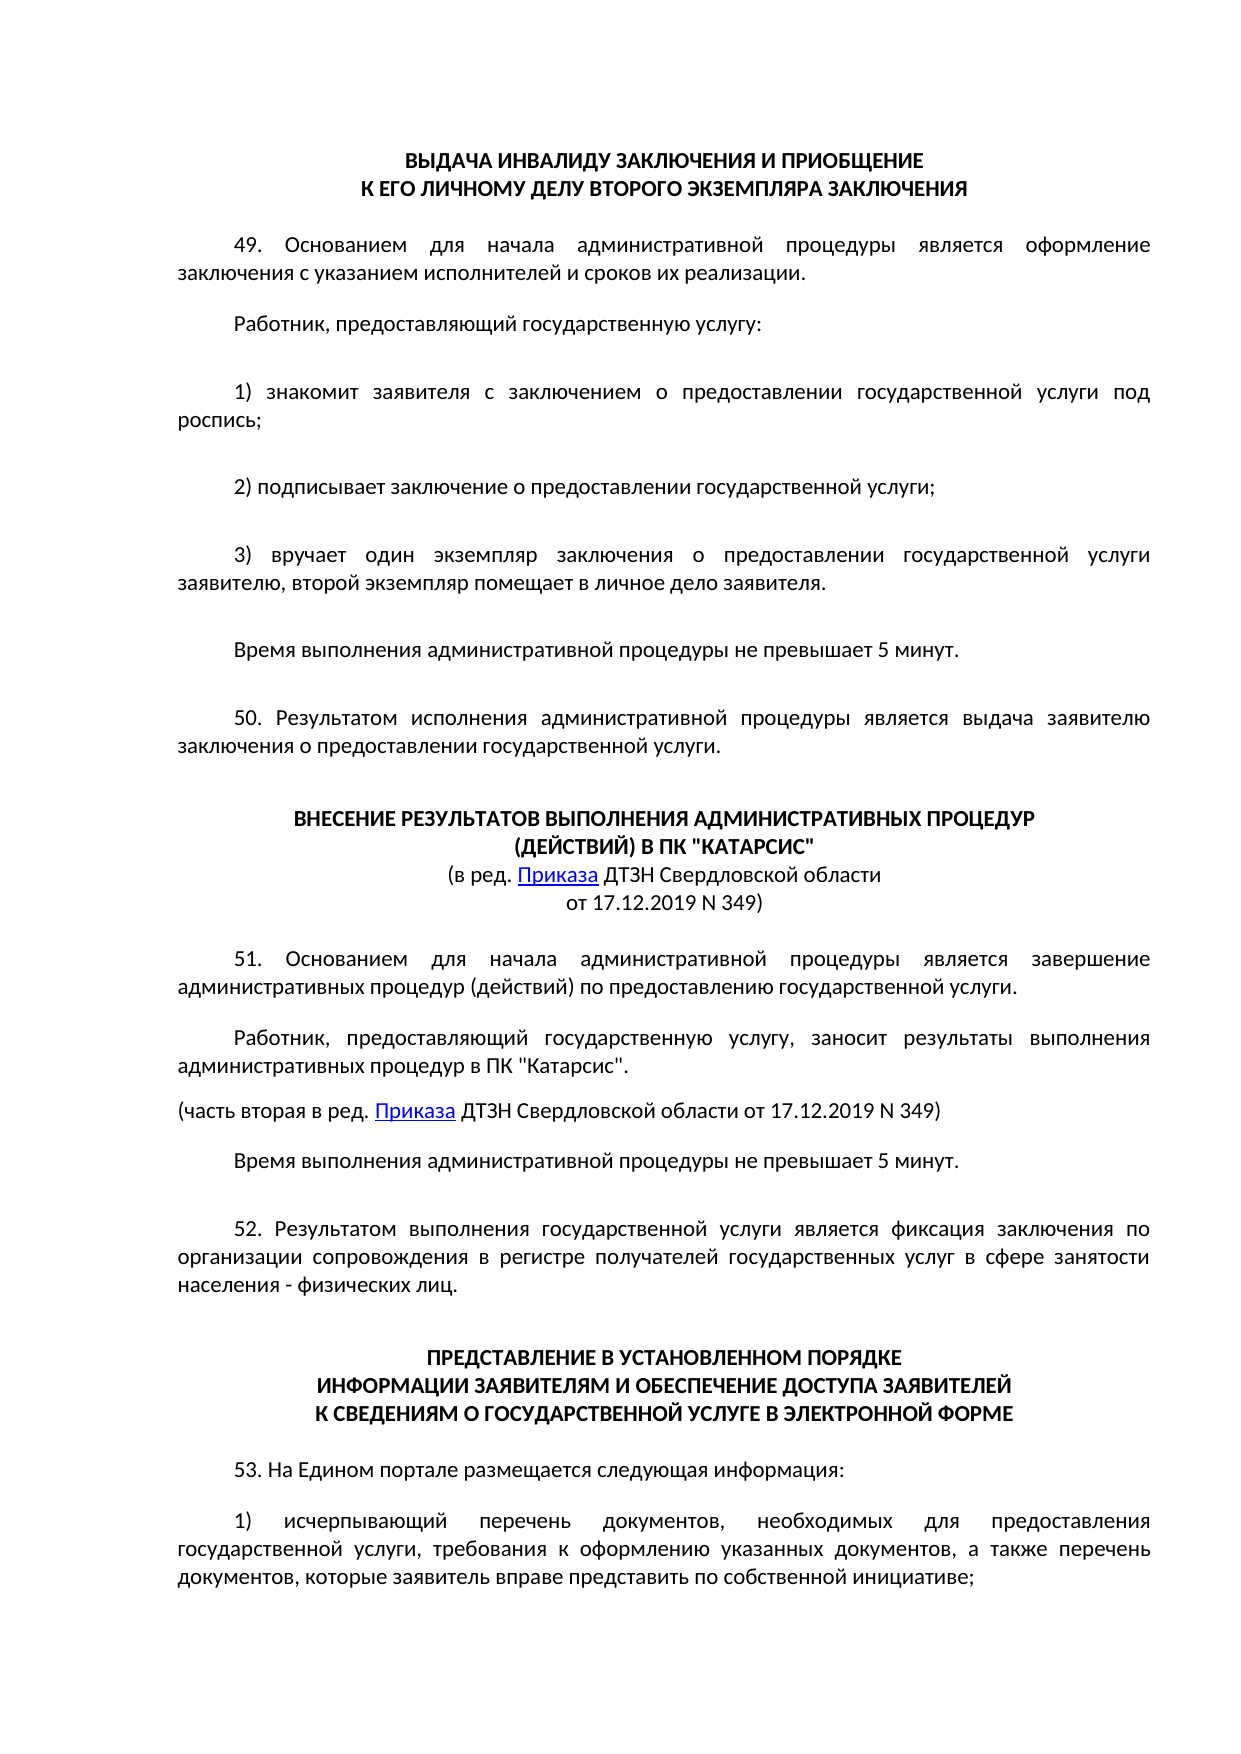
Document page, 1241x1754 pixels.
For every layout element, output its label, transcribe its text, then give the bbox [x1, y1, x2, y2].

title (ДЕЙСТВИЙ) В ПК "КАТАРСИС" [177, 832, 1152, 860]
title ВЫДАЧА ИНВАЛИДУ ЗАКЛЮЧЕНИЯ И ПРИОБЩЕНИЕ [177, 146, 1152, 174]
title ПРЕДСТАВЛЕНИЕ В УСТАНОВЛЕННОМ ПОРЯДКЕ [177, 1343, 1152, 1371]
title К СВЕДЕНИЯМ О ГОСУДАРСТВЕННОЙ УСЛУГЕ В ЭЛЕКТРОННОЙ ФОРМЕ [177, 1399, 1152, 1427]
text 52. Результатом выполнения государственной услуги является фиксация заключения по организации сопровождения в регистре получателей государственных услуг в сфере занятости населения - физических лиц. [177, 1214, 1152, 1298]
text 2) подписывает заключение о предоставлении государственной услуги; [177, 472, 1152, 500]
text 3) вручает один экземпляр заключения о предоставлении государственной услуги заявителю, второй экземпляр помещает в личное дело заявителя. [177, 540, 1152, 596]
text 49. Основанием для начала административной процедуры является оформление заключения с указанием исполнителей и сроков их реализации. [177, 230, 1152, 286]
title ВНЕСЕНИЕ РЕЗУЛЬТАТОВ ВЫПОЛНЕНИЯ АДМИНИСТРАТИВНЫХ ПРОЦЕДУР [177, 804, 1152, 832]
text 51. Основанием для начала административной процедуры является завершение административных процедур (действий) по предоставлению государственной услуги. [177, 944, 1152, 1000]
text 50. Результатом исполнения административной процедуры является выдача заявителю заключения о предоставлении государственной услуги. [177, 703, 1152, 759]
text (в ред. Приказа ДТЗН Свердловской области [177, 860, 1152, 888]
text 1) исчерпывающий перечень документов, необходимых для предоставления государственной услуги, требования к оформлению указанных документов, а также перечень документов, которые заявитель вправе представить по собственной инициативе; [177, 1506, 1152, 1590]
text Время выполнения административной процедуры не превышает 5 минут. [177, 636, 1152, 664]
text 53. На Едином портале размещается следующая информация: [177, 1455, 1152, 1483]
text (часть вторая в ред. Приказа ДТЗН Свердловской области от 17.12.2019 N 349) [177, 1096, 1152, 1124]
text Работник, предоставляющий государственную услугу: [177, 309, 1152, 337]
title К ЕГО ЛИЧНОМУ ДЕЛУ ВТОРОГО ЭКЗЕМПЛЯРА ЗАКЛЮЧЕНИЯ [177, 174, 1152, 202]
text Время выполнения административной процедуры не превышает 5 минут. [177, 1147, 1152, 1175]
title ИНФОРМАЦИИ ЗАЯВИТЕЛЯМ И ОБЕСПЕЧЕНИЕ ДОСТУПА ЗАЯВИТЕЛЕЙ [177, 1371, 1152, 1399]
text Работник, предоставляющий государственную услугу, заносит результаты выполнения административных процедур в ПК "Катарсис". [177, 1023, 1152, 1079]
text 1) знакомит заявителя с заключением о предоставлении государственной услуги под роспись; [177, 377, 1152, 433]
text от 17.12.2019 N 349) [177, 888, 1152, 916]
